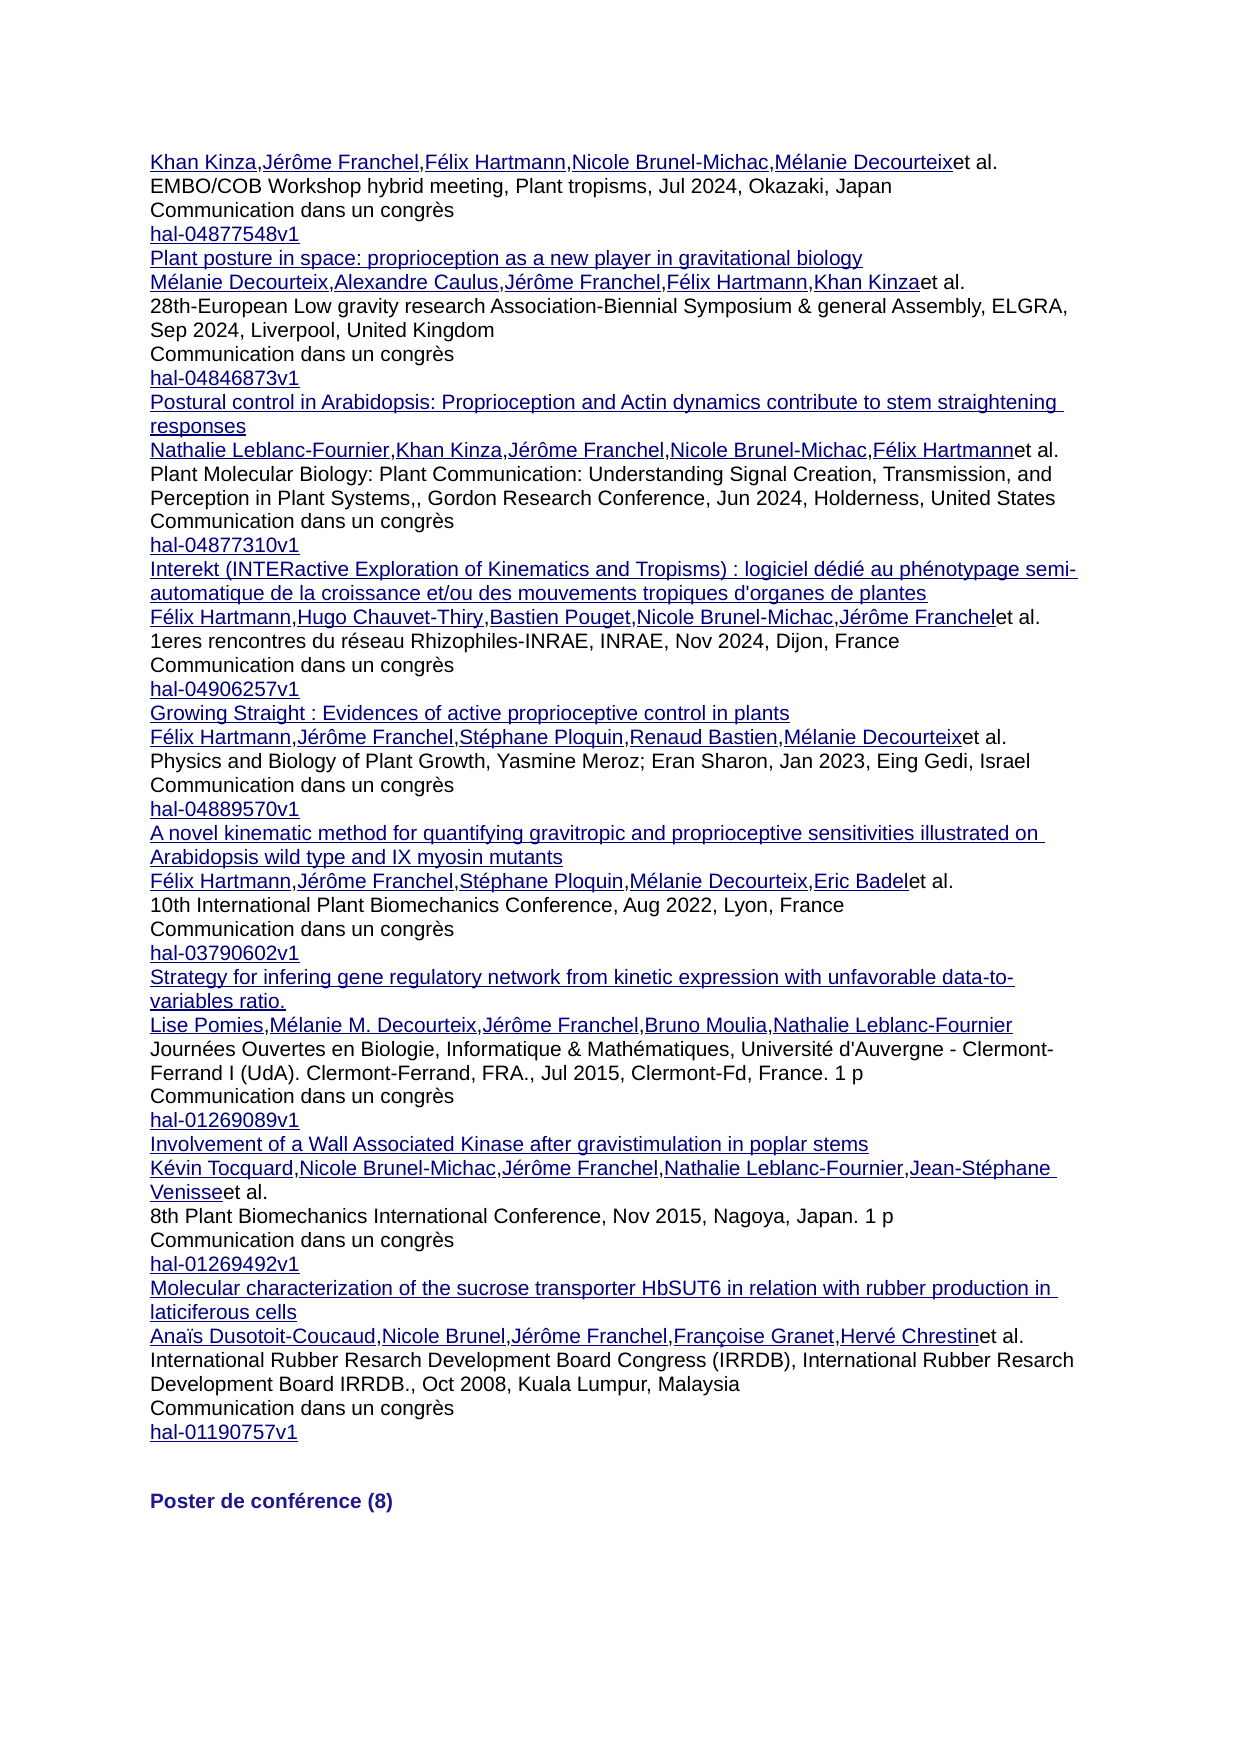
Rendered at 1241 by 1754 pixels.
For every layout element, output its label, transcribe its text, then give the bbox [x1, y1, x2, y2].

table_cell Strategy for infering gene regulatory network from kinetic expression with unfavorable data-to-variables ratio. Lise Pomies,Mélanie M. Decourteix,Jérôme Franchel,Bruno Moulia,Nathalie Leblanc-Fournier Journées Ouvertes en Biologie, Informatique & Mathématiques, Université d'Auvergne - Clermont-Ferrand I (UdA). Clermont-Ferrand, FRA., Jul 2015, Clermont-Fd, France. 1 p Communication dans un congrès hal-01269089v1 [150, 965, 1090, 1132]
table_cell Postural control in Arabidopsis: Proprioception and Actin dynamics contribute to stem straightening responses Nathalie Leblanc-Fournier,Khan Kinza,Jérôme Franchel,Nicole Brunel-Michac,Félix Hartmannet al. Plant Molecular Biology: Plant Communication: Understanding Signal Creation, Transmission, and Perception in Plant Systems,, Gordon Research Conference, Jun 2024, Holderness, United States Communication dans un congrès hal-04877310v1 [150, 390, 1090, 557]
table_cell Khan Kinza,Jérôme Franchel,Félix Hartmann,Nicole Brunel-Michac,Mélanie Decourteixet al. EMBO/COB Workshop hybrid meeting, Plant tropisms, Jul 2024, Okazaki, Japan Communication dans un congrès hal-04877548v1 [150, 150, 1090, 246]
subtitle Poster de conférence (8) [150, 1488, 1090, 1512]
table_cell Molecular characterization of the sucrose transporter HbSUT6 in relation with rubber production in laticiferous cells Anaïs Dusotoit-Coucaud,Nicole Brunel,Jérôme Franchel,Françoise Granet,Hervé Chrestinet al. International Rubber Resarch Development Board Congress (IRRDB), International Rubber Resarch Development Board IRRDB., Oct 2008, Kuala Lumpur, Malaysia Communication dans un congrès hal-01190757v1 [150, 1276, 1090, 1444]
table_cell Involvement of a Wall Associated Kinase after gravistimulation in poplar stems Kévin Tocquard,Nicole Brunel-Michac,Jérôme Franchel,Nathalie Leblanc-Fournier,Jean-Stéphane Venisseet al. 8th Plant Biomechanics International Conference, Nov 2015, Nagoya, Japan. 1 p Communication dans un congrès hal-01269492v1 [150, 1132, 1090, 1276]
table_cell Interekt (INTERactive Exploration of Kinematics and Tropisms) : logiciel dédié au phénotypage semi-automatique de la croissance et/ou des mouvements tropiques d'organes de plantes Félix Hartmann,Hugo Chauvet-Thiry,Bastien Pouget,Nicole Brunel-Michac,Jérôme Franchelet al. 1eres rencontres du réseau Rhizophiles-INRAE, INRAE, Nov 2024, Dijon, France Communication dans un congrès hal-04906257v1 [150, 557, 1090, 701]
table_cell A novel kinematic method for quantifying gravitropic and proprioceptive sensitivities illustrated on Arabidopsis wild type and IX myosin mutants Félix Hartmann,Jérôme Franchel,Stéphane Ploquin,Mélanie Decourteix,Eric Badelet al. 10th International Plant Biomechanics Conference, Aug 2022, Lyon, France Communication dans un congrès hal-03790602v1 [150, 821, 1090, 964]
table_cell Growing Straight : Evidences of active proprioceptive control in plants Félix Hartmann,Jérôme Franchel,Stéphane Ploquin,Renaud Bastien,Mélanie Decourteixet al. Physics and Biology of Plant Growth, Yasmine Meroz; Eran Sharon, Jan 2023, Eing Gedi, Israel Communication dans un congrès hal-04889570v1 [150, 701, 1090, 821]
table_cell Plant posture in space: proprioception as a new player in gravitational biology Mélanie Decourteix,Alexandre Caulus,Jérôme Franchel,Félix Hartmann,Khan Kinzaet al. 28th-European Low gravity research Association-Biennial Symposium & general Assembly, ELGRA, Sep 2024, Liverpool, United Kingdom Communication dans un congrès hal-04846873v1 [150, 246, 1090, 389]
